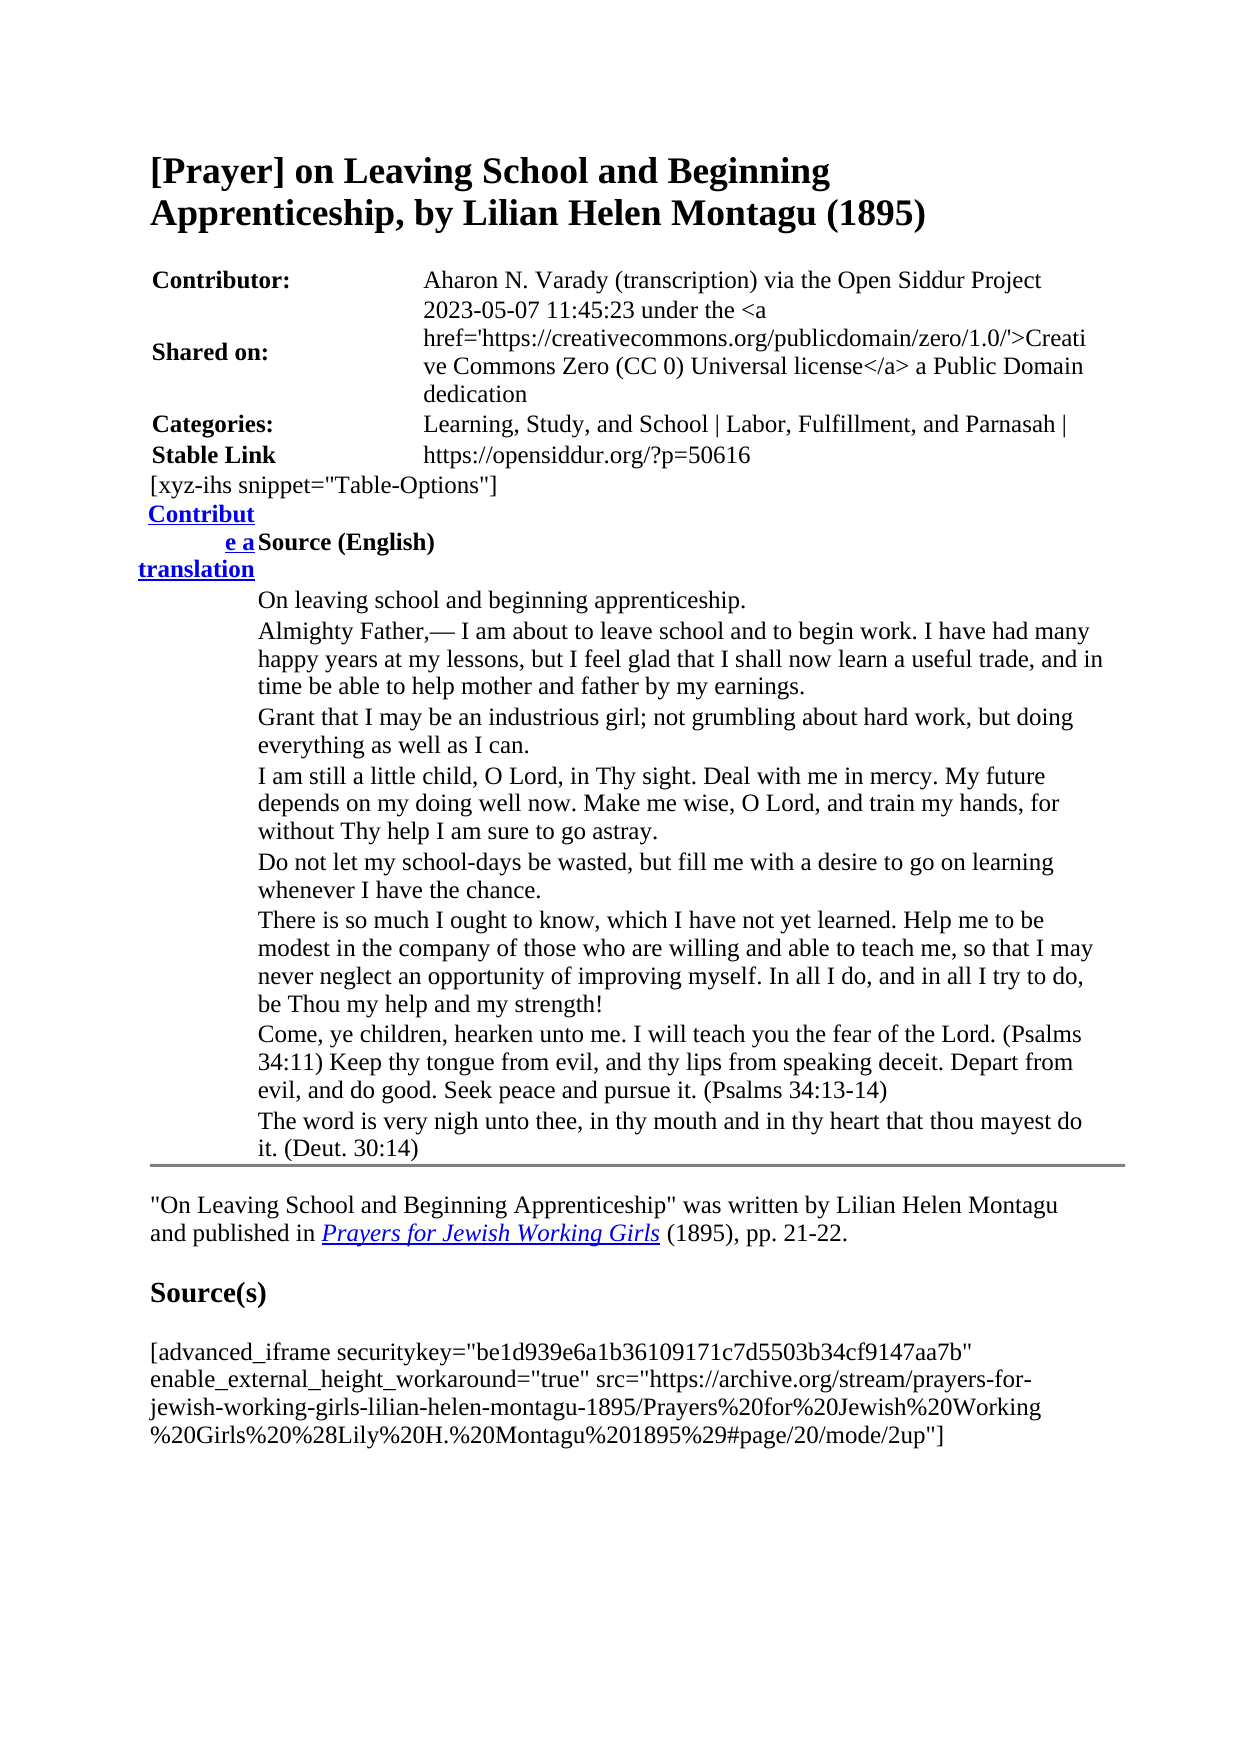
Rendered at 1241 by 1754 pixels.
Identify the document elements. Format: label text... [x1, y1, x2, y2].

text [xyz-ihs snippet="Table-Options"] [150, 471, 1090, 498]
table_cell [135, 760, 256, 847]
table_cell I am still a little child, O Lord, in Thy sight. Deal with me in mercy. My future depends on my doing well now. Make me wise, O Lord, and train my hands, for without Thy help I am sure to go astray. [256, 760, 1105, 847]
table_cell 2023-05-07 11:45:23 under the <a href='https://creativecommons.org/publicdomain/zero/1.0/'>Creative Commons Zero (CC 0) Universal license</a> a Public Domain dedication [421, 295, 1090, 409]
table_cell Shared on: [150, 295, 421, 409]
table_cell [135, 585, 256, 616]
table_cell [135, 905, 256, 1019]
table_cell Stable Link [150, 440, 421, 471]
table_cell On leaving school and beginning apprenticeship. [256, 585, 1105, 616]
text "On Leaving School and Beginning Apprenticeship" was written by Lilian Helen Montagu and published in Prayers for Jewish Working Girls (1895), pp. 21-22. [150, 1192, 1090, 1247]
table_cell [135, 702, 256, 760]
subtitle Source(s) [150, 1276, 1090, 1308]
table_cell https://opensiddur.org/?p=50616 [421, 440, 1090, 471]
table_header Aharon N. Varady (transcription) via the Open Siddur Project [421, 264, 1090, 295]
table_cell [135, 1105, 256, 1164]
table_cell [135, 847, 256, 905]
table_cell The word is very nigh unto thee, in thy mouth and in thy heart that thou mayest do it. (Deut. 30:14) [256, 1105, 1105, 1163]
table_header Contributor: [150, 264, 421, 295]
table_cell Almighty Father,— I am about to leave school and to begin work. I have had many happy years at my lessons, but I feel glad that I shall now learn a useful trade, and in time be able to help mother and father by my earnings. [256, 616, 1105, 702]
table_header Contribute a translation [135, 499, 256, 585]
table_header Source (English) [256, 499, 1105, 585]
table_cell There is so much I ought to know, which I have not yet learned. Help me to be modest in the company of those who are willing and able to teach me, so that I may never neglect an opportunity of improving myself. In all I do, and in all I try to do, be Thou my help and my strength! [256, 905, 1105, 1019]
table_cell [135, 1019, 256, 1105]
table_cell Categories: [150, 409, 421, 440]
table_cell Come, ye children, hearken unto me. I will teach you the fear of the Lord. (Psalms 34:11) Keep thy tongue from evil, and thy lips from speaking deceit. Depart from evil, and do good. Seek peace and pursue it. (Psalms 34:13-14) [256, 1019, 1105, 1105]
table_cell [135, 616, 256, 702]
text [advanced_iframe securitykey="be1d939e6a1b36109171c7d5503b34cf9147aa7b" enable_external_height_workaround="true" src="https://archive.org/stream/prayers-for-jewish-working-girls-lilian-helen-montagu-1895/Prayers%20for%20Jewish%20Working%20Girls%20%28Lily%20H.%20Montagu%201895%29#page/20/mode/2up"] [150, 1338, 1090, 1449]
table_cell Grant that I may be an industrious girl; not grumbling about hard work, but doing everything as well as I can. [256, 702, 1105, 760]
table_cell Do not let my school-days be wasted, but fill me with a desire to go on learning whenever I have the chance. [256, 847, 1105, 905]
subtitle [Prayer] on Leaving School and Beginning Apprenticeship, by Lilian Helen Montagu (1895) [150, 150, 1090, 233]
table_cell Learning, Study, and School | Labor, Fulfillment, and Parnasah | [421, 409, 1090, 440]
